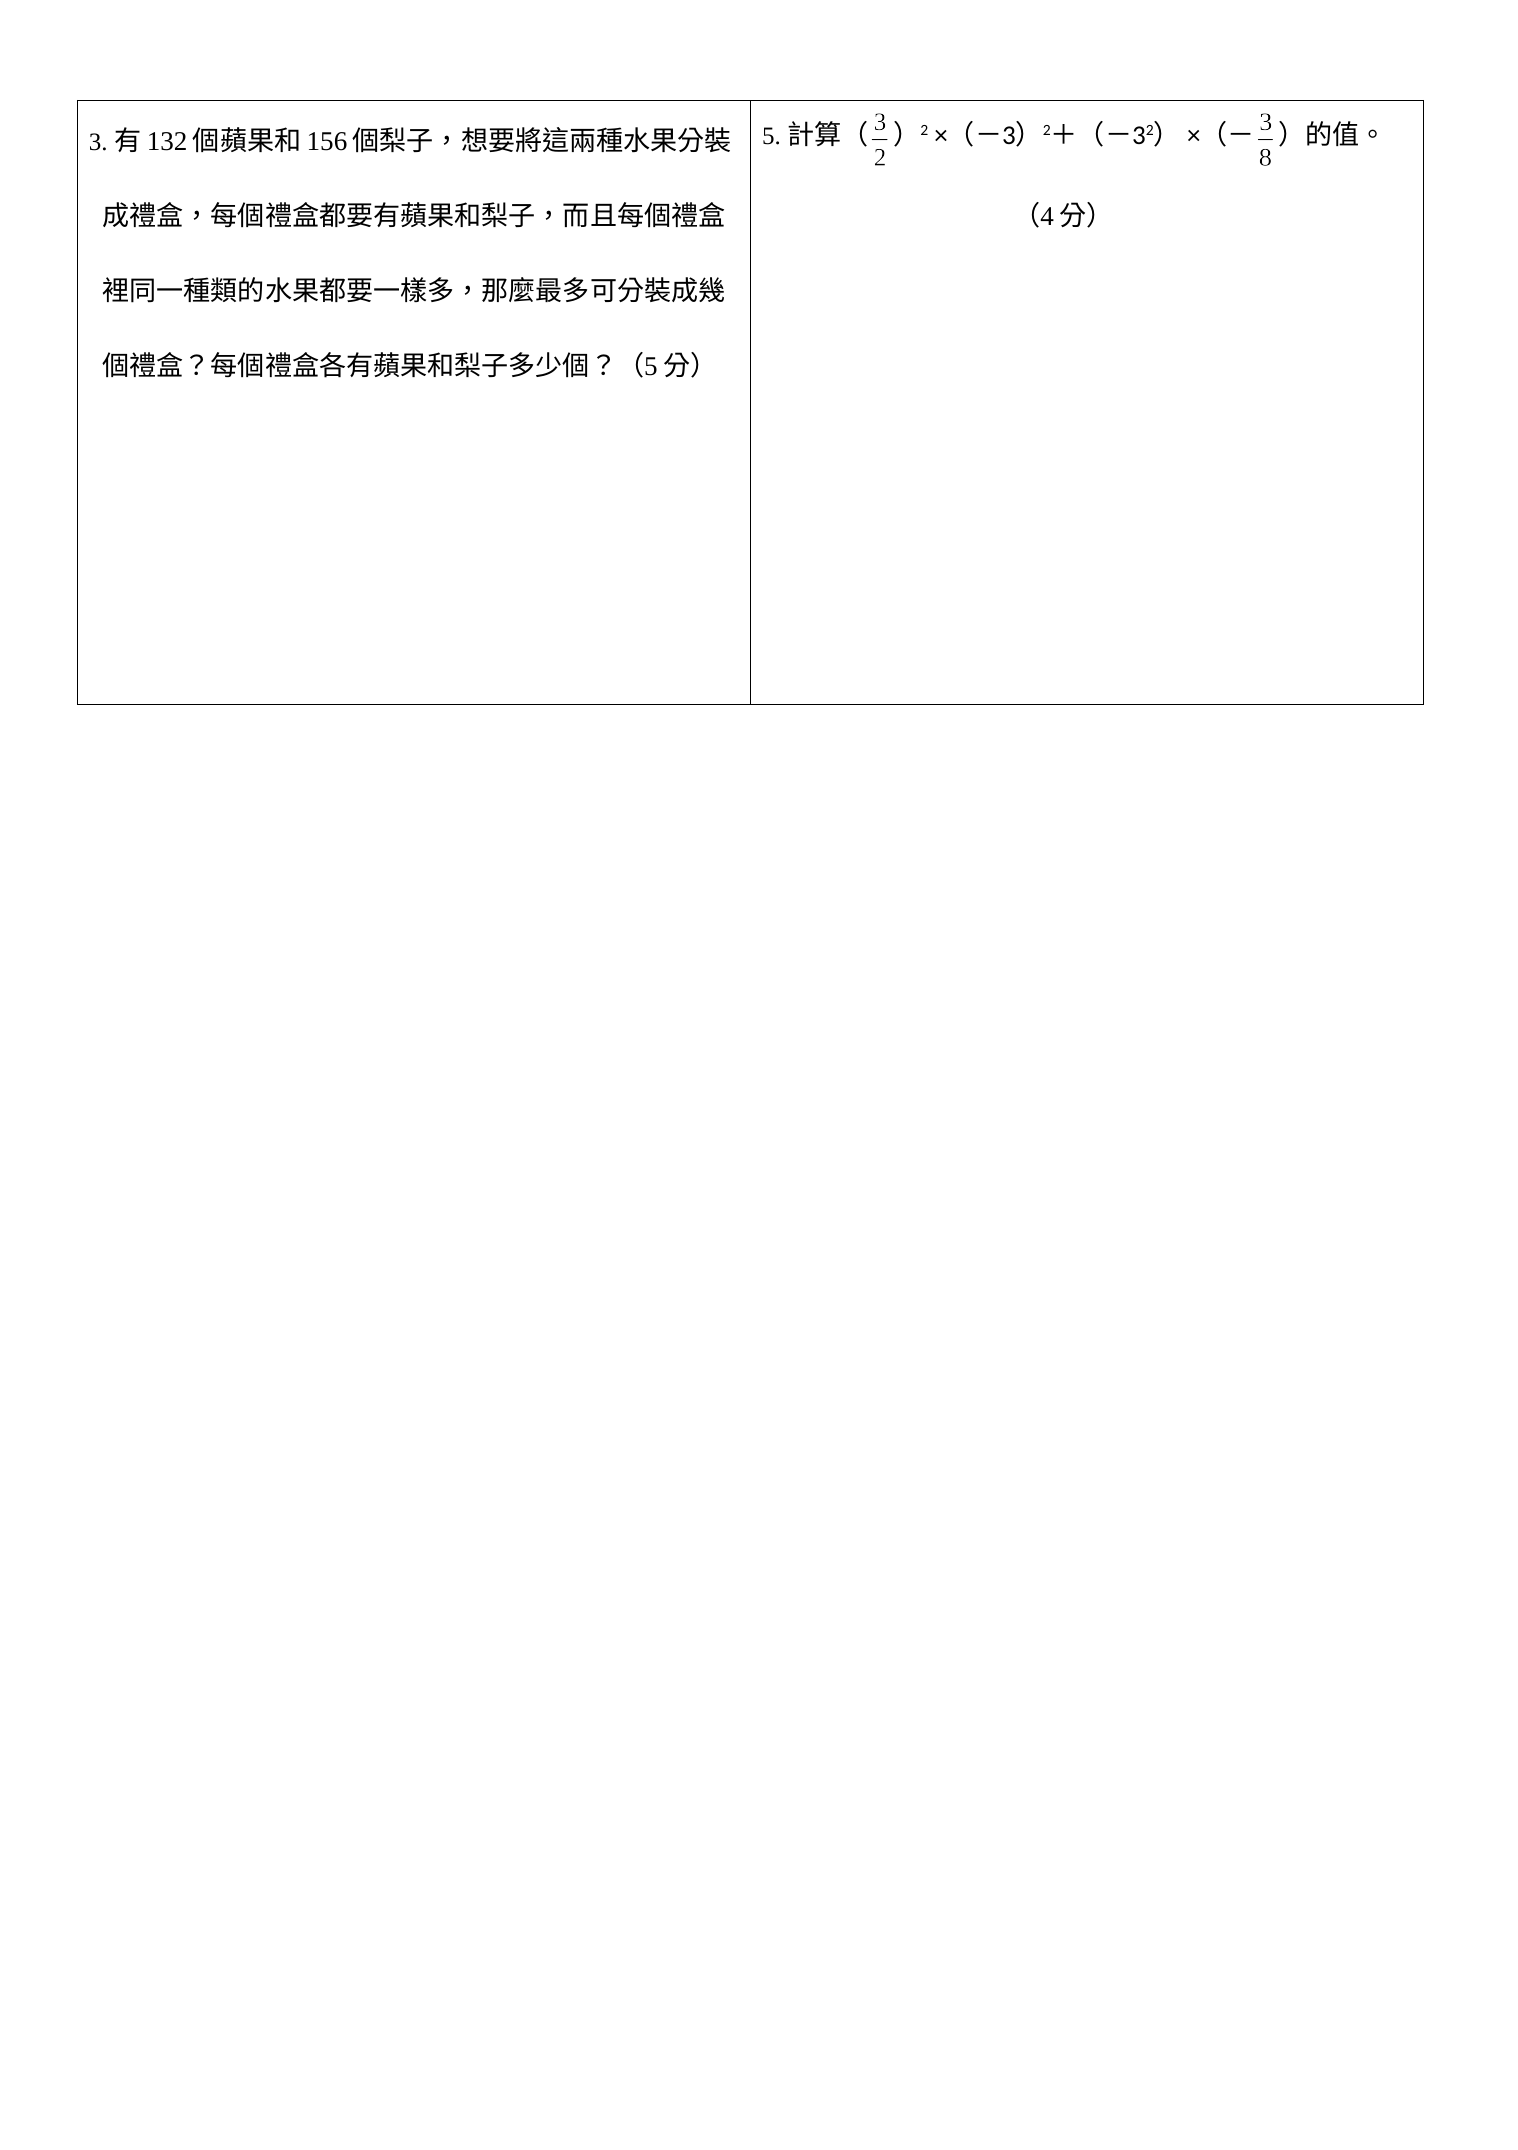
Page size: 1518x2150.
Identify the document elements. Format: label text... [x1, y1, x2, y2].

table_cell 3. 有132個蘋果和156個梨子，想要將這兩種水果分裝 成禮盒，每個禮盒都要有蘋果和梨子，而且每個禮盒 裡同一種類的水果都要一樣多，那麼最多可分裝成幾 個禮盒？每個禮盒各有蘋果和梨子多少個？（5分） [78, 101, 750, 704]
table_cell 5. 計算（）2 ×（－3）2＋（－32） ×（－）的值。 （4分） [751, 101, 1423, 704]
